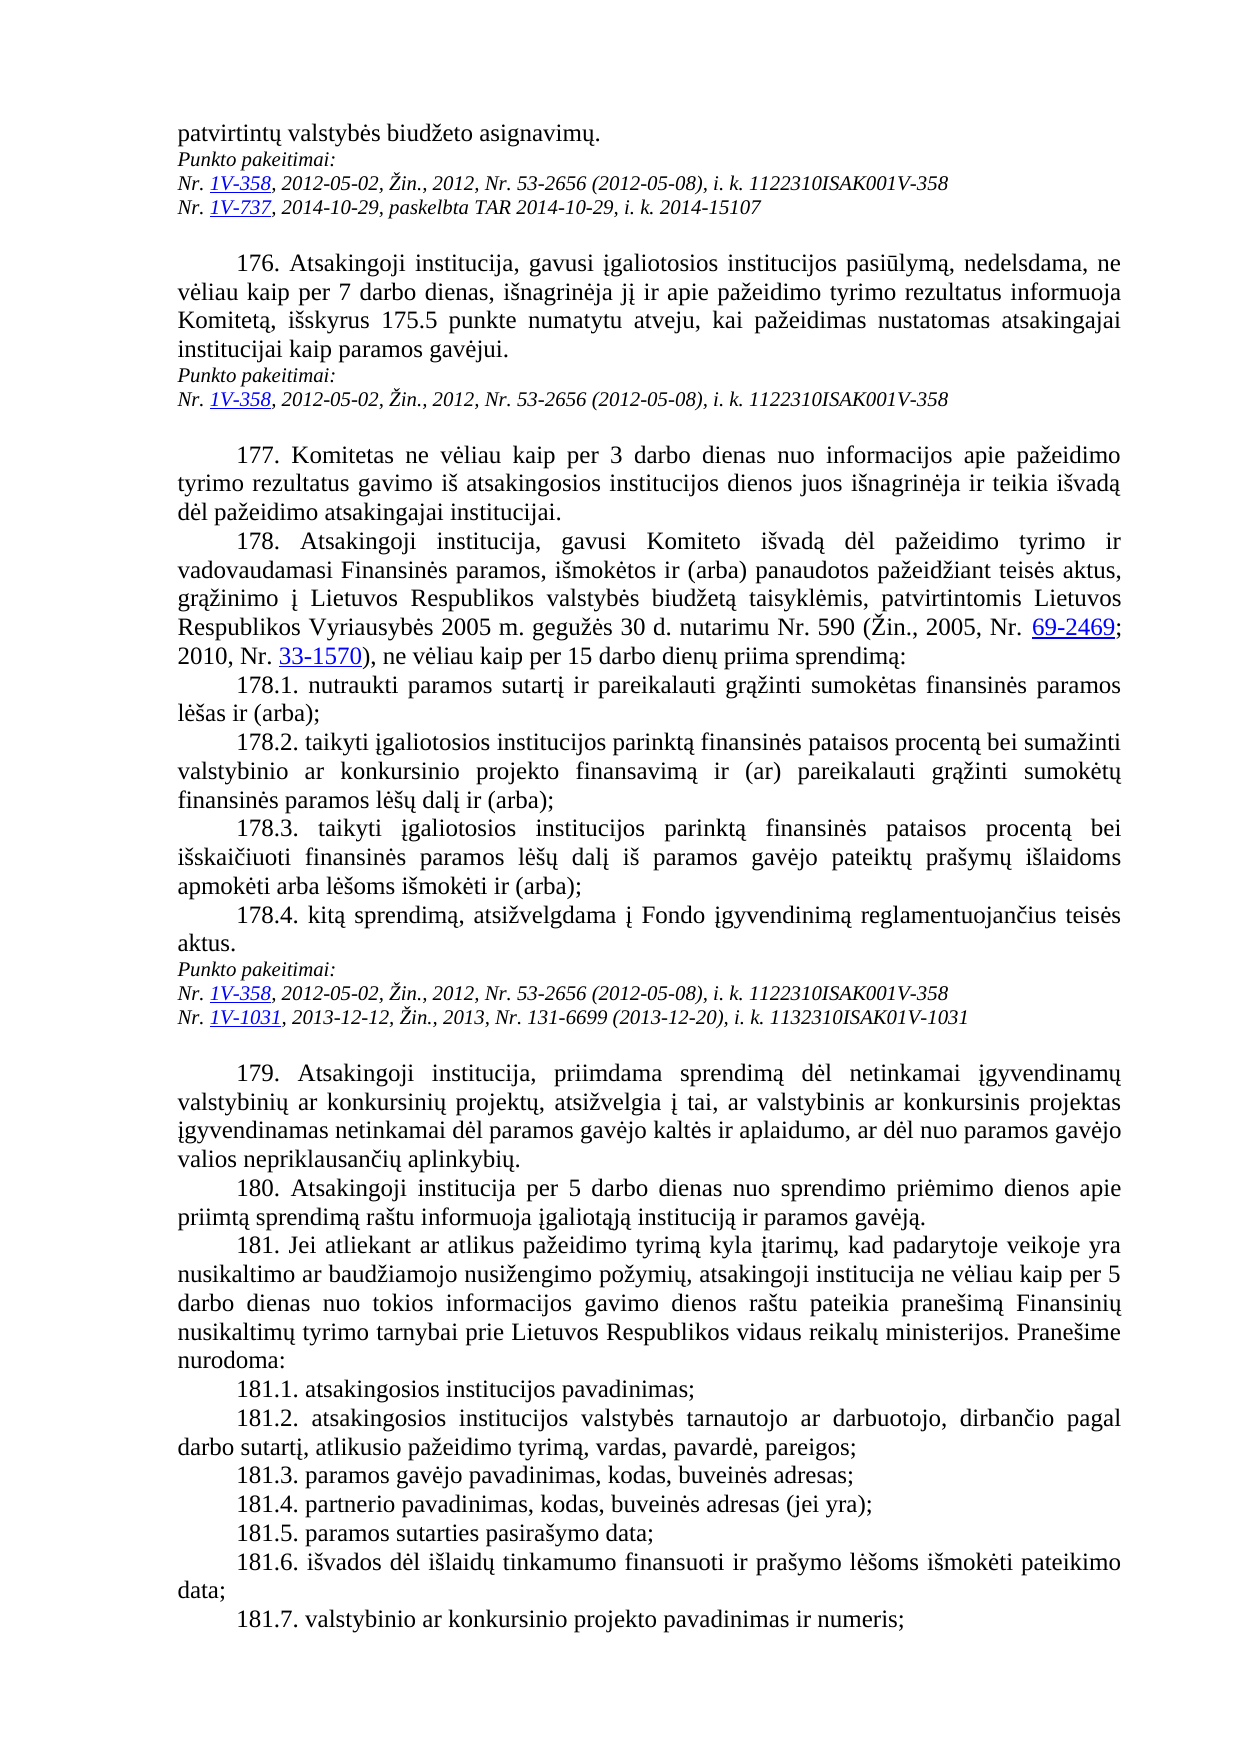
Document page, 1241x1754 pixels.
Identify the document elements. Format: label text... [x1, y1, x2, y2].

text 180. Atsakingoji institucija per 5 darbo dienas nuo sprendimo priėmimo dienos apie priimtą sprendimą raštu informuoja įgaliotąją instituciją ir paramos gavėją. [177, 1173, 1122, 1231]
text 181.3. paramos gavėjo pavadinimas, kodas, buveinės adresas; [177, 1461, 1122, 1489]
text 181.5. paramos sutarties pasirašymo data; [177, 1518, 1122, 1547]
text 178. Atsakingoji institucija, gavusi Komiteto išvadą dėl pažeidimo tyrimo ir vadovaudamasi Finansinės paramos, išmokėtos ir (arba) panaudotos pažeidžiant teisės aktus, grąžinimo į Lietuvos Respublikos valstybės biudžetą taisyklėmis, patvirtintomis Lietuvos Respublikos Vyriausybės 2005 m. gegužės 30 d. nutarimu Nr. 590 (Žin., 2005, Nr. 69-2469; 2010, Nr. 33-1570), ne vėliau kaip per 15 darbo dienų priima sprendimą: [177, 526, 1122, 670]
text Punkto pakeitimai: [177, 147, 1122, 171]
text 178.2. taikyti įgaliotosios institucijos parinktą finansinės pataisos procentą bei sumažinti valstybinio ar konkursinio projekto finansavimą ir (ar) pareikalauti grąžinti sumokėtų finansinės paramos lėšų dalį ir (arba); [177, 727, 1122, 813]
text patvirtintų valstybės biudžeto asignavimų. [177, 118, 1122, 147]
text 179. Atsakingoji institucija, priimdama sprendimą dėl netinkamai įgyvendinamų valstybinių ar konkursinių projektų, atsižvelgia į tai, ar valstybinis ar konkursinis projektas įgyvendinamas netinkamai dėl paramos gavėjo kaltės ir aplaidumo, ar dėl nuo paramos gavėjo valios nepriklausančių aplinkybių. [177, 1058, 1122, 1173]
text Nr. 1V-1031, 2013-12-12, Žin., 2013, Nr. 131-6699 (2013-12-20), i. k. 1132310ISAK01V-1031 [177, 1005, 1122, 1029]
text Punkto pakeitimai: [177, 957, 1122, 981]
text 181.1. atsakingosios institucijos pavadinimas; [177, 1374, 1122, 1403]
text Nr. 1V-358, 2012-05-02, Žin., 2012, Nr. 53-2656 (2012-05-08), i. k. 1122310ISAK001V-358 [177, 981, 1122, 1005]
text 181. Jei atliekant ar atlikus pažeidimo tyrimą kyla įtarimų, kad padarytoje veikoje yra nusikaltimo ar baudžiamojo nusižengimo požymių, atsakingoji institucija ne vėliau kaip per 5 darbo dienas nuo tokios informacijos gavimo dienos raštu pateikia pranešimą Finansinių nusikaltimų tyrimo tarnybai prie Lietuvos Respublikos vidaus reikalų ministerijos. Pranešime nurodoma: [177, 1231, 1122, 1374]
text 178.4. kitą sprendimą, atsižvelgdama į Fondo įgyvendinimą reglamentuojančius teisės aktus. [177, 900, 1122, 957]
text Nr. 1V-737, 2014-10-29, paskelbta TAR 2014-10-29, i. k. 2014-15107 [177, 195, 1122, 219]
text Punkto pakeitimai: [177, 363, 1122, 387]
text 181.6. išvados dėl išlaidų tinkamumo finansuoti ir prašymo lėšoms išmokėti pateikimo data; [177, 1547, 1122, 1604]
text Nr. 1V-358, 2012-05-02, Žin., 2012, Nr. 53-2656 (2012-05-08), i. k. 1122310ISAK001V-358 [177, 387, 1122, 411]
text 181.2. atsakingosios institucijos valstybės tarnautojo ar darbuotojo, dirbančio pagal darbo sutartį, atlikusio pažeidimo tyrimą, vardas, pavardė, pareigos; [177, 1403, 1122, 1461]
text 178.1. nutraukti paramos sutartį ir pareikalauti grąžinti sumokėtas finansinės paramos lėšas ir (arba); [177, 670, 1122, 727]
text 181.7. valstybinio ar konkursinio projekto pavadinimas ir numeris; [177, 1604, 1122, 1633]
text 178.3. taikyti įgaliotosios institucijos parinktą finansinės pataisos procentą bei išskaičiuoti finansinės paramos lėšų dalį iš paramos gavėjo pateiktų prašymų išlaidoms apmokėti arba lėšoms išmokėti ir (arba); [177, 813, 1122, 900]
text Nr. 1V-358, 2012-05-02, Žin., 2012, Nr. 53-2656 (2012-05-08), i. k. 1122310ISAK001V-358 [177, 171, 1122, 195]
text 181.4. partnerio pavadinimas, kodas, buveinės adresas (jei yra); [177, 1489, 1122, 1518]
text 176. Atsakingoji institucija, gavusi įgaliotosios institucijos pasiūlymą, nedelsdama, ne vėliau kaip per 7 darbo dienas, išnagrinėja jį ir apie pažeidimo tyrimo rezultatus informuoja Komitetą, išskyrus 175.5 punkte numatytu atveju, kai pažeidimas nustatomas atsakingajai institucijai kaip paramos gavėjui. [177, 248, 1122, 363]
text 177. Komitetas ne vėliau kaip per 3 darbo dienas nuo informacijos apie pažeidimo tyrimo rezultatus gavimo iš atsakingosios institucijos dienos juos išnagrinėja ir teikia išvadą dėl pažeidimo atsakingajai institucijai. [177, 440, 1122, 526]
